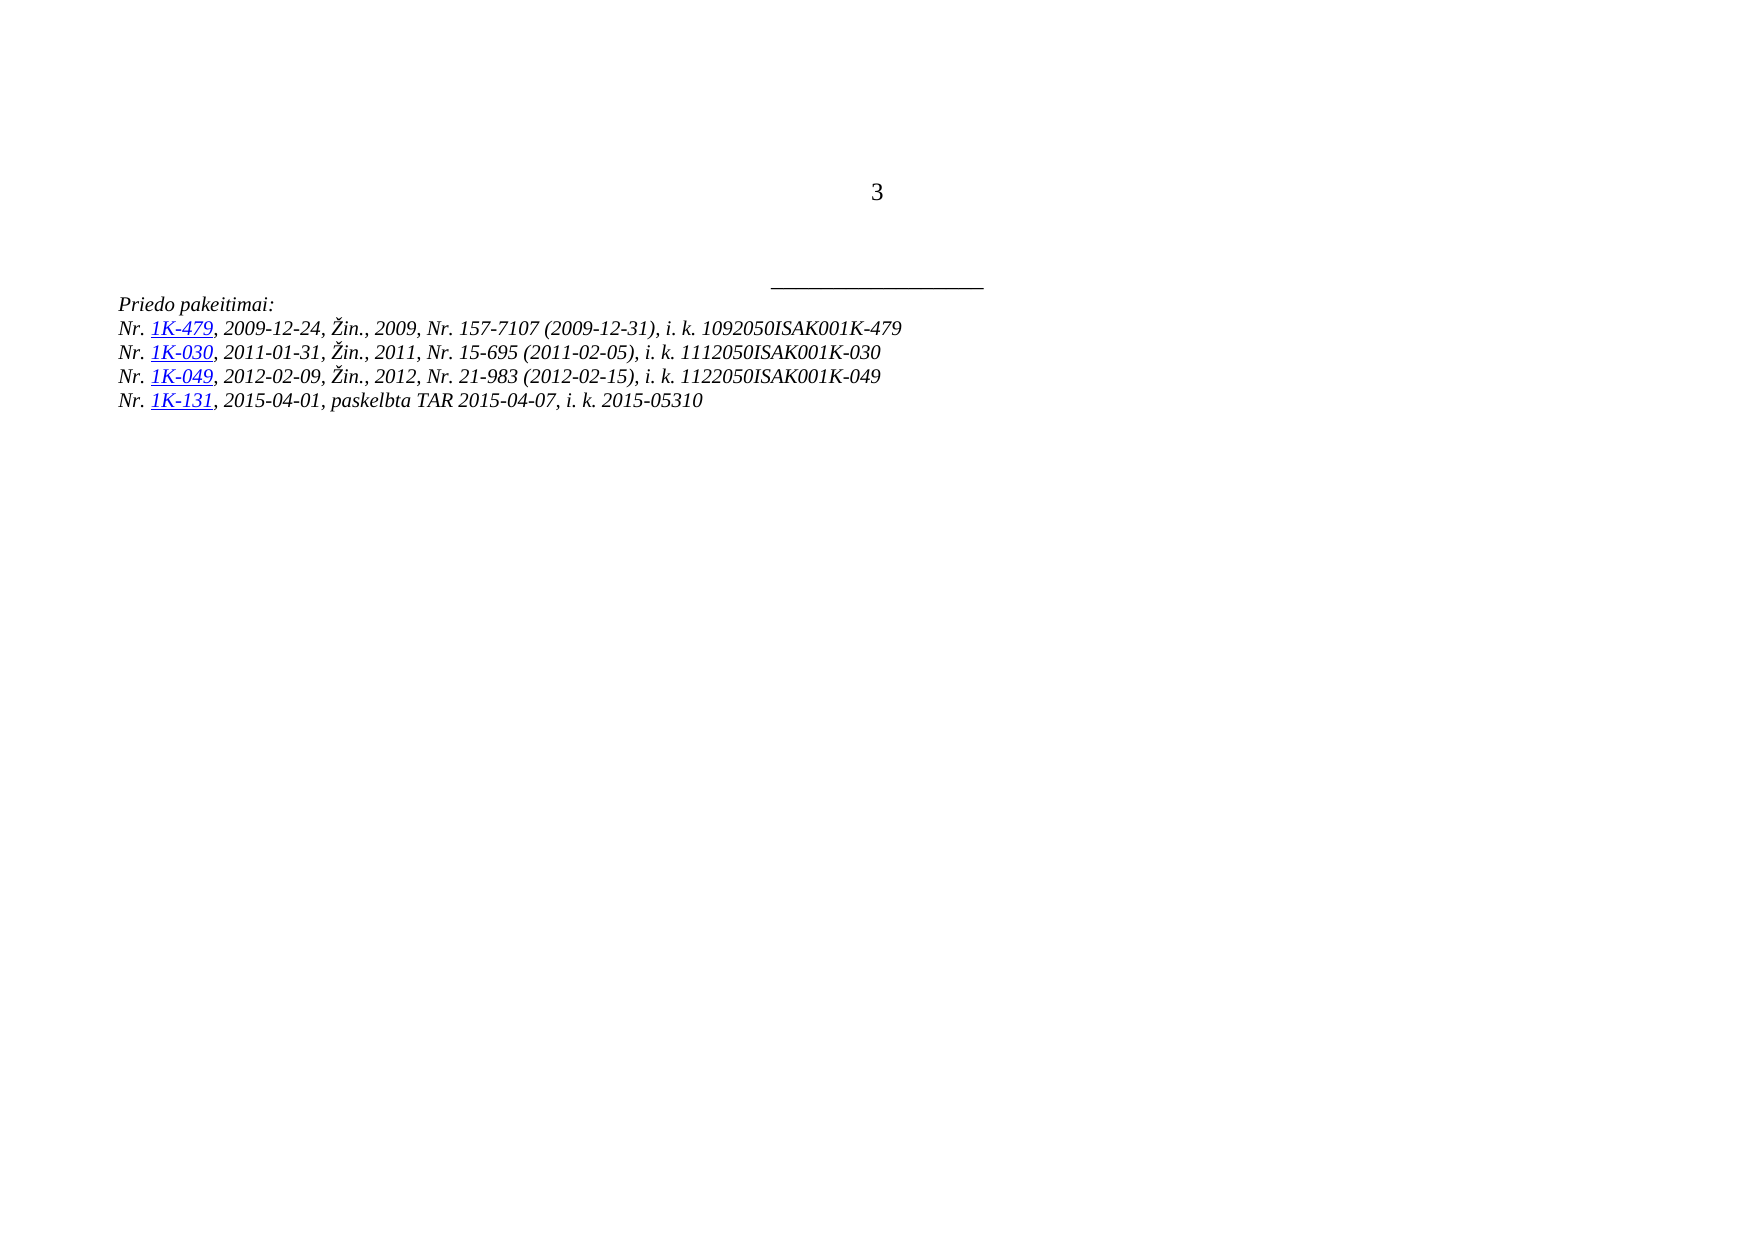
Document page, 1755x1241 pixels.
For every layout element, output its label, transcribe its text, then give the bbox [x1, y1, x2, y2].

text Nr. 1K-479, 2009-12-24, Žin., 2009, Nr. 157-7107 (2009-12-31), i. k. 1092050ISAK001K-479 [118, 316, 1636, 340]
text Nr. 1K-030, 2011-01-31, Žin., 2011, Nr. 15-695 (2011-02-05), i. k. 1112050ISAK001K-030 [118, 340, 1636, 364]
text Nr. 1K-049, 2012-02-09, Žin., 2012, Nr. 21-983 (2012-02-15), i. k. 1122050ISAK001K-049 [118, 364, 1636, 388]
text Nr. 1K-131, 2015-04-01, paskelbta TAR 2015-04-07, i. k. 2015-05310 [118, 388, 1636, 412]
text Priedo pakeitimai: [118, 292, 1636, 316]
text _________________ [118, 263, 1636, 292]
